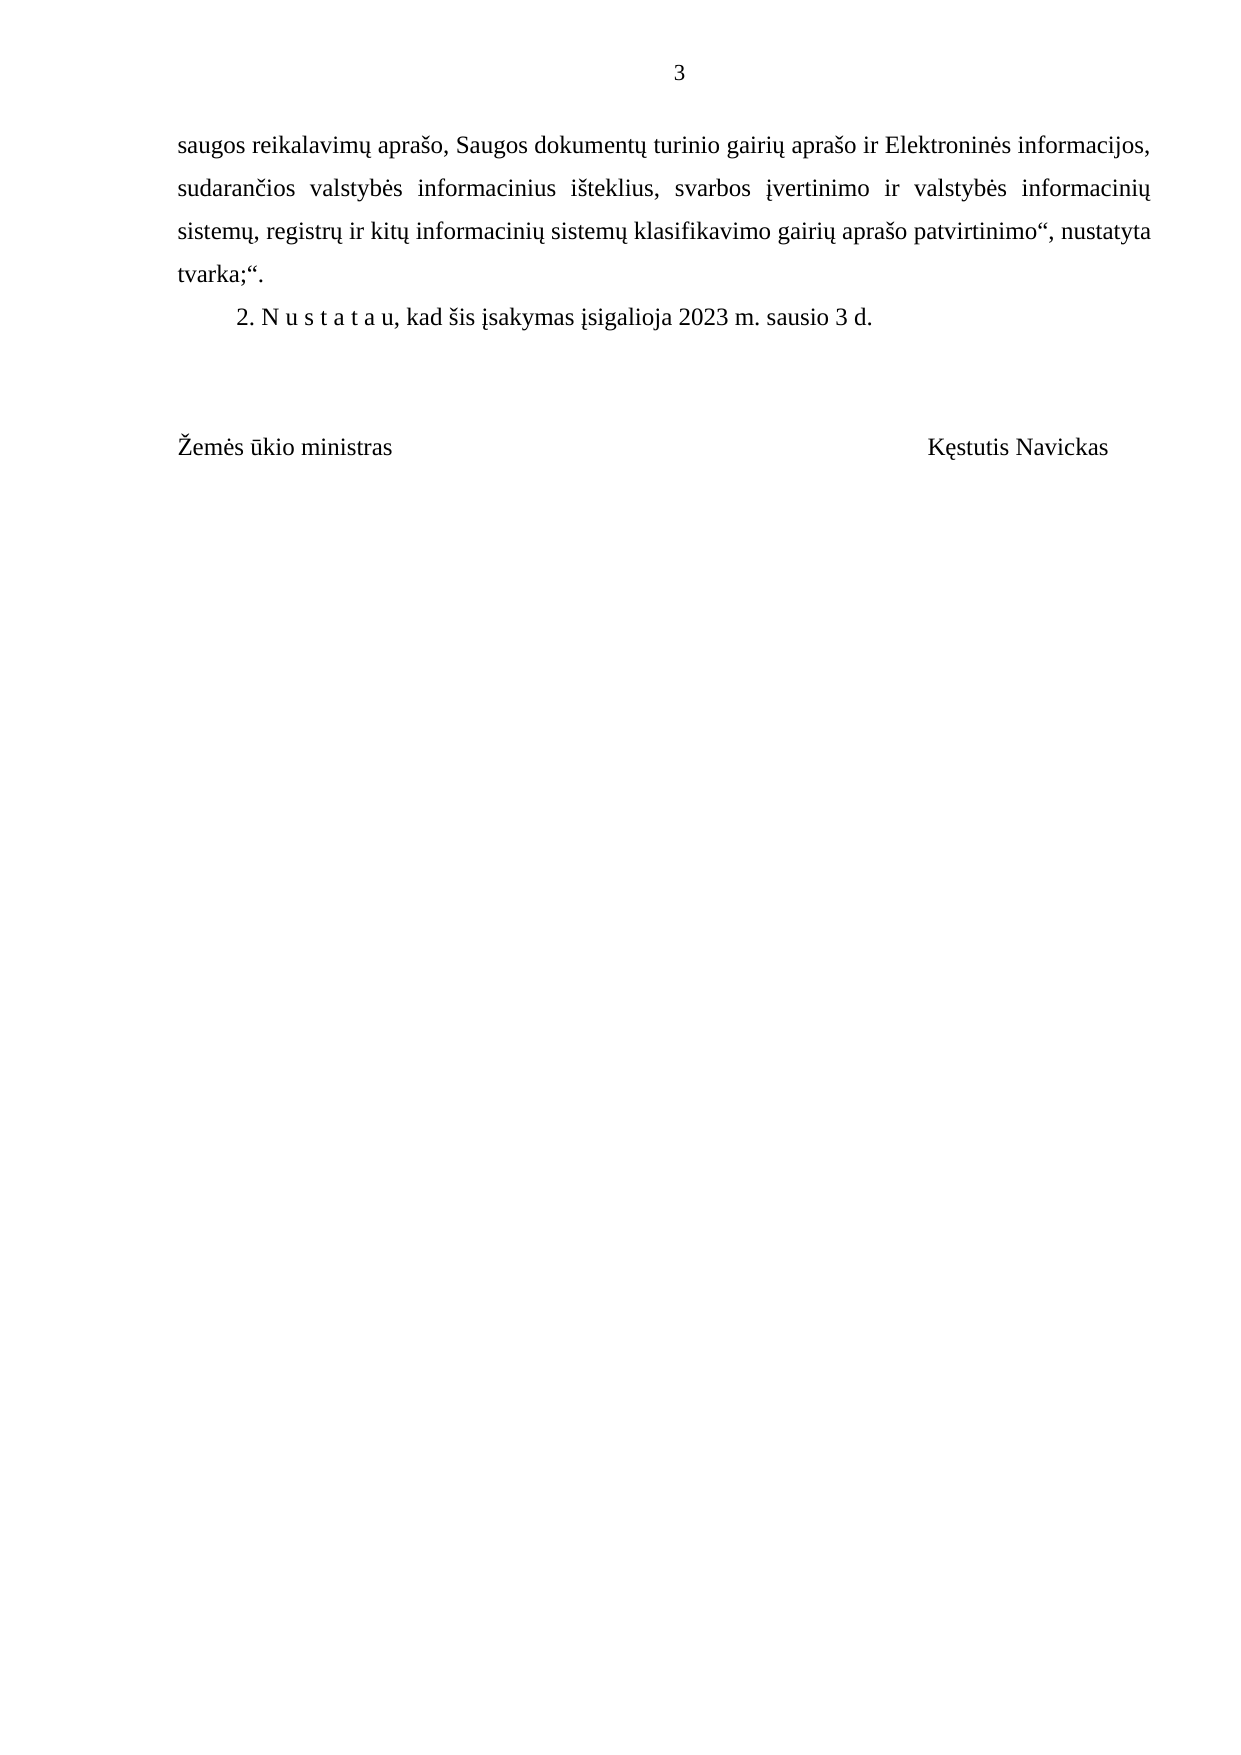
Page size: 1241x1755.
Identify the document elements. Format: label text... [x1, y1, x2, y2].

text 2. N u s t a t a u, kad šis įsakymas įsigalioja 2023 m. sausio 3 d. [148, 302, 1181, 331]
text saugos reikalavimų aprašo, Saugos dokumentų turinio gairių aprašo ir Elektroninės informacijos, sudarančios valstybės informacinius išteklius, svarbos įvertinimo ir valstybės informacinių sistemų, registrų ir kitų informacinių sistemų klasifikavimo gairių aprašo patvirtinimo“, nustatyta tvarka;“. [177, 130, 1152, 288]
text Žemės ūkio ministras Kęstutis Navickas [177, 432, 1181, 461]
